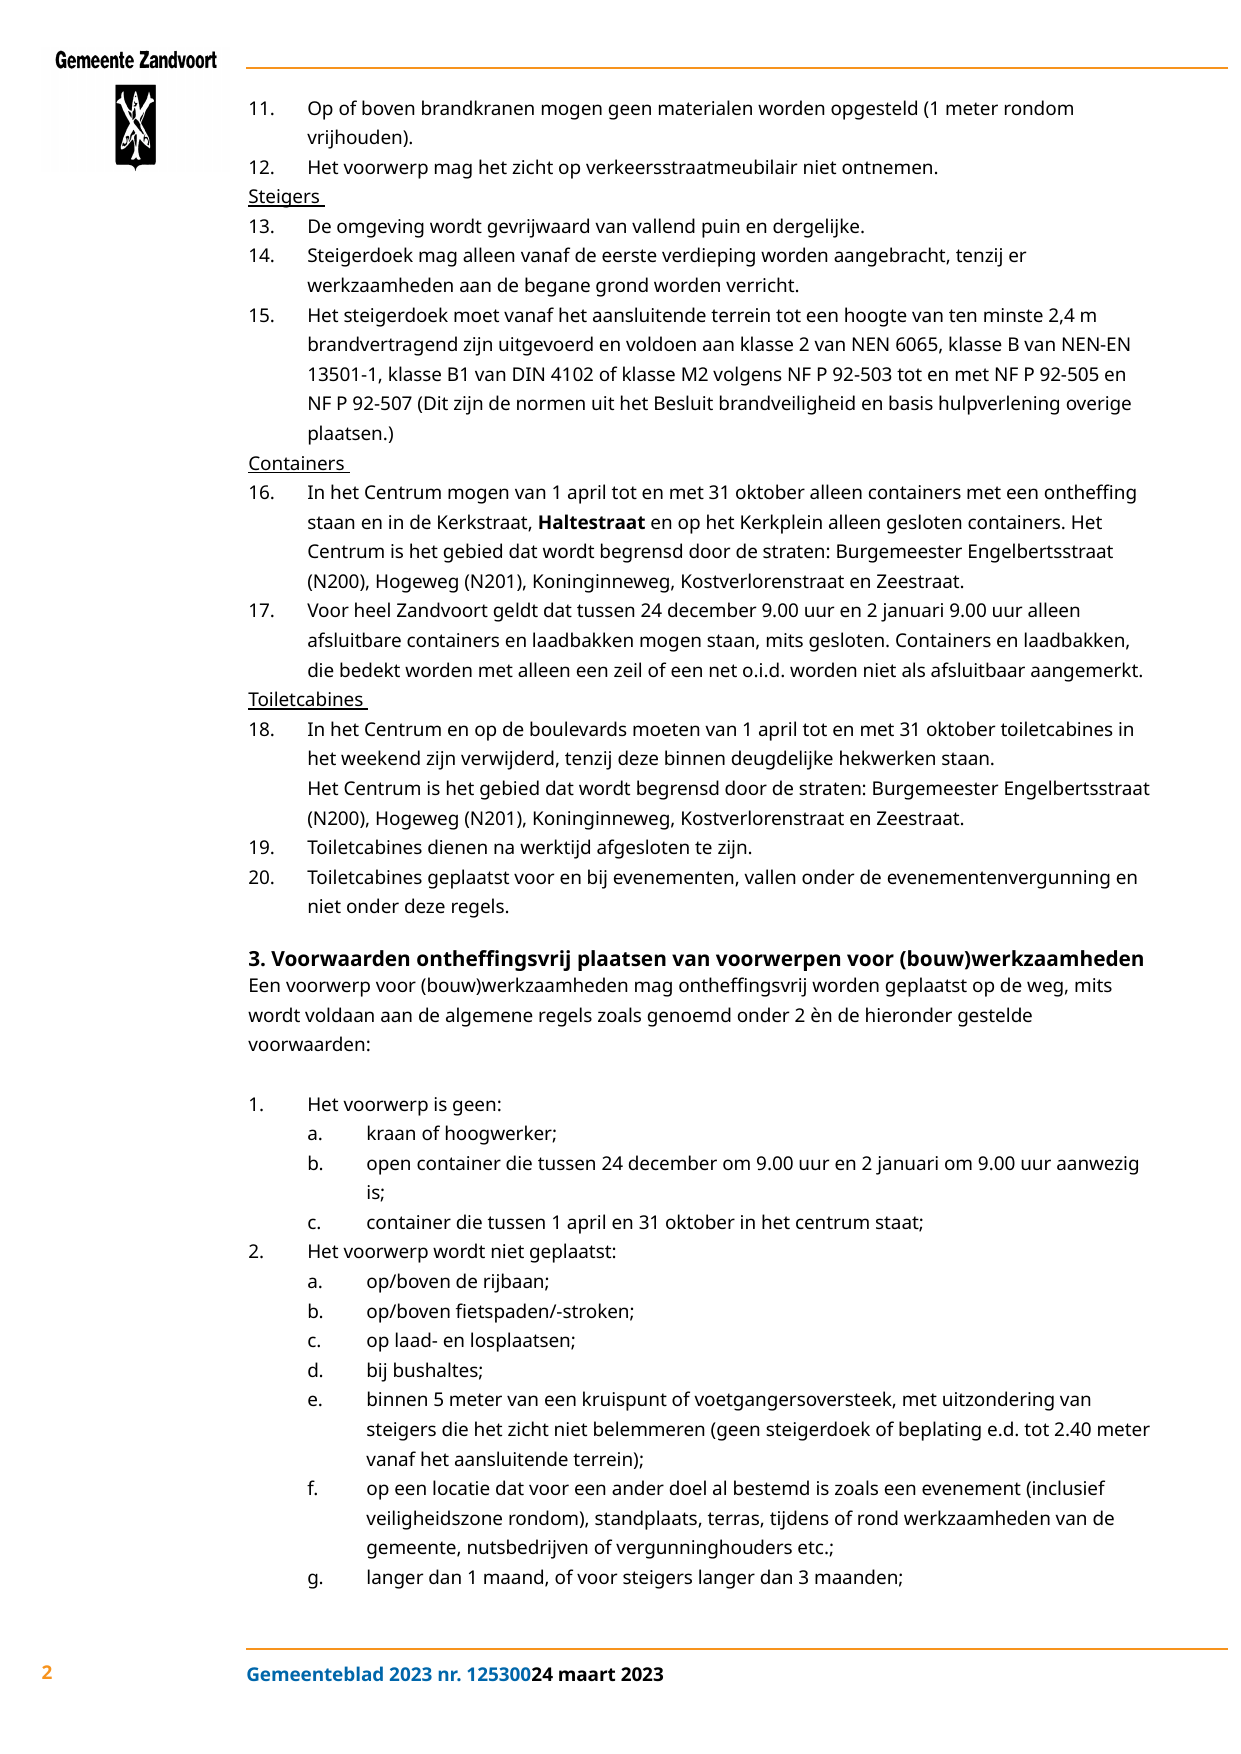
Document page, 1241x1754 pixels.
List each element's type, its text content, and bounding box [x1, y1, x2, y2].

list Steigerdoek mag alleen vanaf de eerste verdieping worden aangebracht, tenzij er werkzaamheden aan de begane grond worden verricht. [248, 243, 1152, 298]
list kraan of hoogwerker; [307, 1120, 1152, 1146]
list Voor heel Zandvoort geldt dat tussen 24 december 9.00 uur en 2 januari 9.00 uur alleen afsluitbare containers en laadbakken mogen staan, mits gesloten. Containers en laadbakken, die bedekt worden met alleen een zeil of een net o.i.d. worden niet als afsluitbaar aangemerkt. [248, 598, 1152, 683]
list langer dan 1 maand, of voor steigers langer dan 3 maanden; [307, 1564, 1152, 1590]
list De omgeving wordt gevrijwaard van vallend puin en dergelijke. [248, 213, 1152, 239]
list container die tussen 1 april en 31 oktober in het centrum staat; [307, 1209, 1152, 1235]
list Toiletcabines geplaatst voor en bij evenementen, vallen onder de evenementenvergunning en niet onder deze regels. [248, 864, 1152, 919]
text Containers [248, 450, 1152, 476]
list binnen 5 meter van een kruispunt of voetgangersoversteek, met uitzondering van steigers die het zicht niet belemmeren (geen steigerdoek of beplating e.d. tot 2.40 meter vanaf het aansluitende terrein); [307, 1387, 1152, 1471]
list Toiletcabines dienen na werktijd afgesloten te zijn. [248, 834, 1152, 860]
list op/boven fietspaden/-stroken; [307, 1298, 1152, 1323]
list op een locatie dat voor een ander doel al bestemd is zoals een evenement (inclusief veiligheidszone rondom), standplaats, terras, tijdens of rond werkzaamheden van de gemeente, nutsbedrijven of vergunninghouders etc.; [307, 1475, 1152, 1560]
list Het Centrum is het gebied dat wordt begrensd door de straten: Burgemeester Engelbertsstraat (N200), Hogeweg (N201), Koninginneweg, Kostverlorenstraat en Zeestraat. [248, 775, 1152, 831]
list Het steigerdoek moet vanaf het aansluitende terrein tot een hoogte van ten minste 2,4 m brandvertragend zijn uitgevoerd en voldoen aan klasse 2 van NEN 6065, klasse B van NEN-EN 13501-1, klasse B1 van DIN 4102 of klasse M2 volgens NF P 92-503 tot en met NF P 92-505 en NF P 92-507 (Dit zijn de normen uit het Besluit brandveiligheid en basis hulpverlening overige plaatsen.) [248, 302, 1152, 446]
text 3. Voorwaarden ontheffingsvrij plaatsen van voorwerpen voor (bouw)werkzaamheden [248, 944, 1152, 972]
text Een voorwerp voor (bouw)werkzaamheden mag ontheffingsvrij worden geplaatst op de weg, mits wordt voldaan aan de algemene regels zoals genoemd onder 2 èn de hieronder gestelde voorwaarden: [248, 972, 1152, 1057]
list Het voorwerp wordt niet geplaatst: [248, 1239, 1152, 1264]
list Het voorwerp mag het zicht op verkeersstraatmeubilair niet ontnemen. [248, 154, 1152, 180]
text Toiletcabines [248, 686, 1152, 712]
list bij bushaltes; [307, 1357, 1152, 1383]
list Het voorwerp is geen: [248, 1091, 1152, 1116]
text Steigers [248, 183, 1152, 209]
list open container die tussen 24 december om 9.00 uur en 2 januari om 9.00 uur aanwezig is; [307, 1150, 1152, 1205]
list op/boven de rijbaan; [307, 1268, 1152, 1294]
list In het Centrum mogen van 1 april tot en met 31 oktober alleen containers met een ontheffing staan en in de Kerkstraat, Haltestraat en op het Kerkplein alleen gesloten containers. Het Centrum is het gebied dat wordt begrensd door de straten: Burgemeester Engelbertsstraat (N200), Hogeweg (N201), Koninginneweg, Kostverlorenstraat en Zeestraat. [248, 479, 1152, 594]
list op laad- en losplaatsen; [307, 1327, 1152, 1353]
list Op of boven brandkranen mogen geen materialen worden opgesteld (1 meter rondom vrijhouden). [248, 95, 1152, 150]
list In het Centrum en op de boulevards moeten van 1 april tot en met 31 oktober toiletcabines in het weekend zijn verwijderd, tenzij deze binnen deugdelijke hekwerken staan. [248, 716, 1152, 771]
picture [41, 47, 231, 172]
